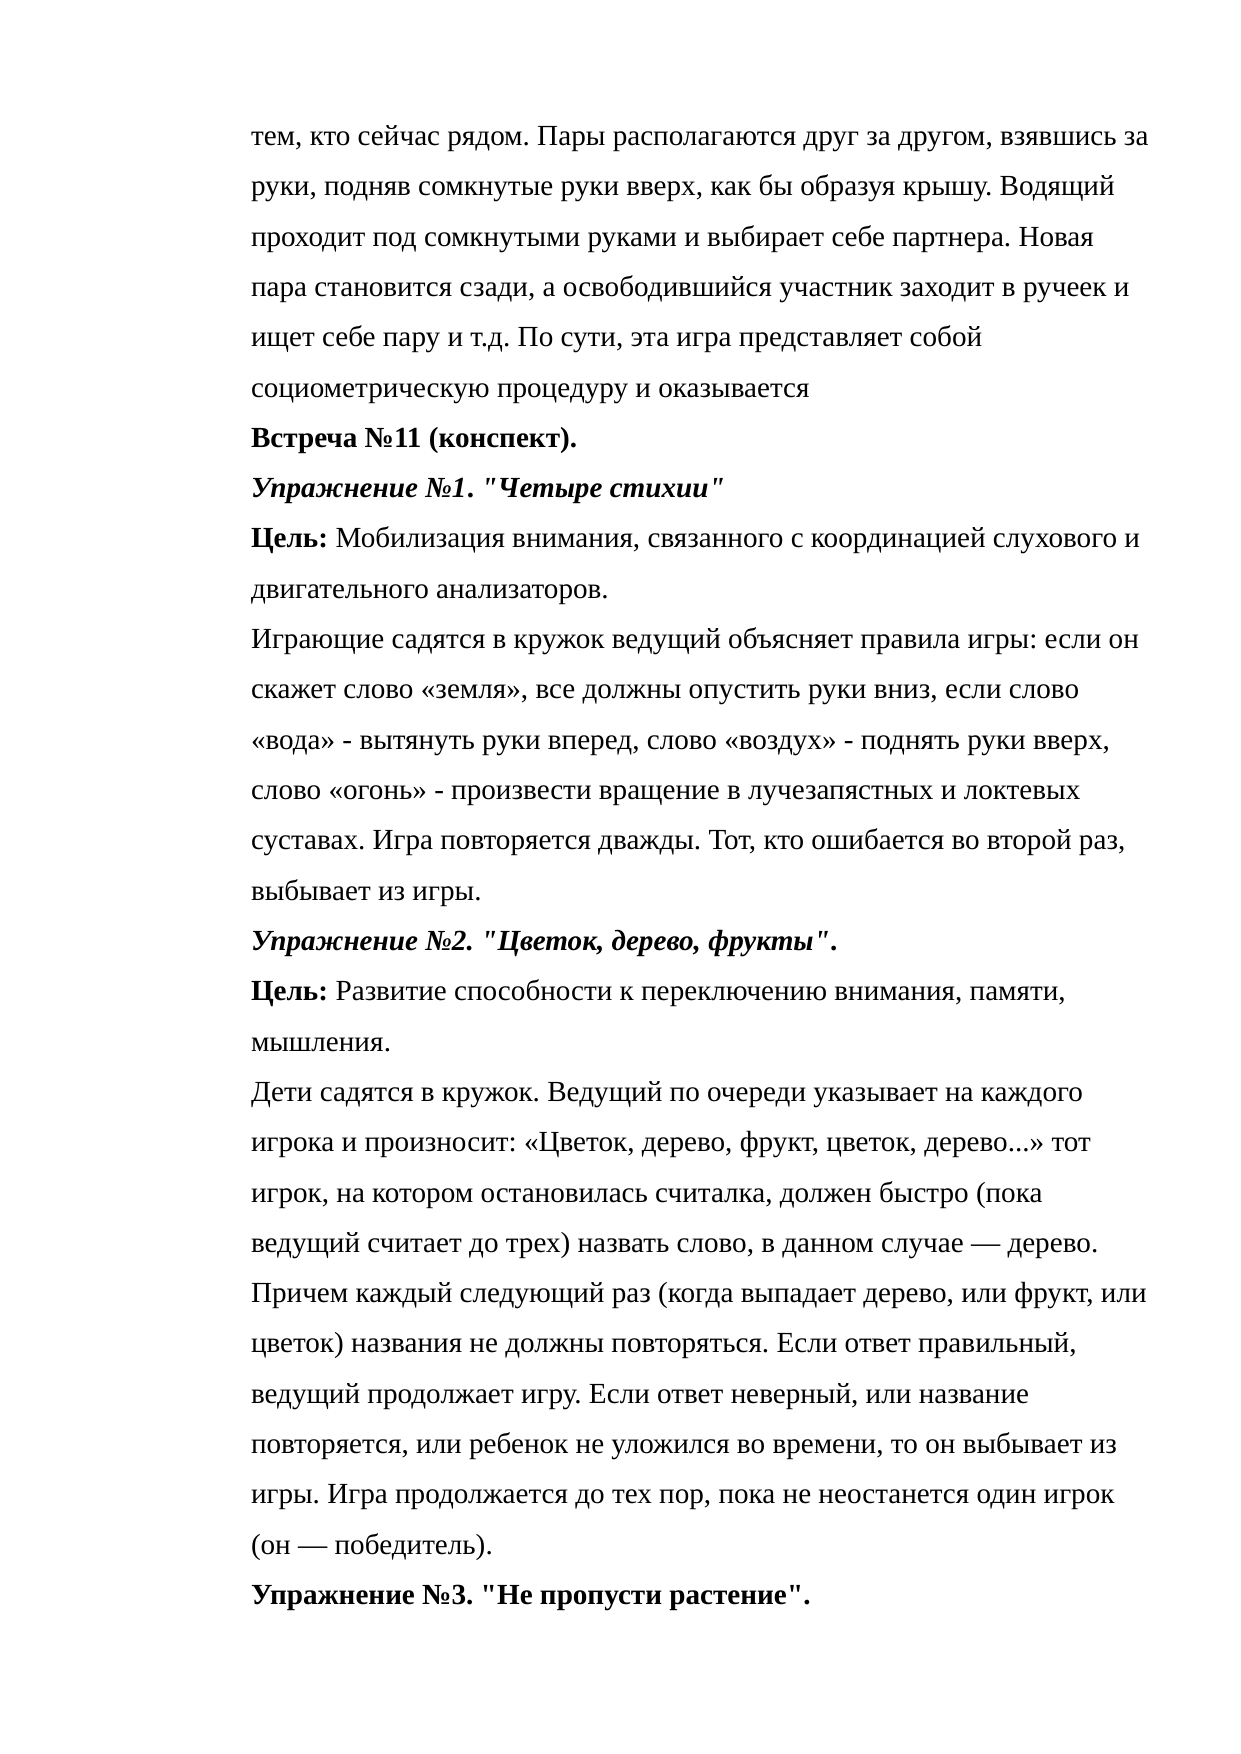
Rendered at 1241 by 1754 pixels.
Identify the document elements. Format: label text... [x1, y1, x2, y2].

list Упражнение №2. "Цветок, дерево, фрукты". [221, 923, 1152, 957]
list Дети садятся в кружок. Ведущий по очереди указывает на каждого игрока и произносит: «Цветок, дерево, фрукт, цветок, дерево...» тот игрок, на котором остановилась считалка, должен быстро (пока ведущий считает до трех) назвать слово, в данном случае — дерево. Причем каждый следующий раз (когда выпадает дерево, или фрукт, или цветок) названия не должны повторяться. Если ответ правильный, ведущий продолжает игру. Если ответ неверный, или название повторяется, или ребенок не уложился во времени, то он выбывает из игры. Игра продолжается до тех пор, пока не неостанется один игрок (он — победитель). [221, 1074, 1152, 1560]
list Играющие садятся в кружок ведущий объясняет правила игры: если он скажет слово «земля», все должны опустить руки вниз, если слово «вода» - вытянуть руки вперед, слово «воздух» - поднять руки вверх, слово «огонь» - произвести вращение в лучезапястных и локтевых суставах. Игра повторяется дважды. Тот, кто ошибается во второй раз, выбывает из игры. [221, 621, 1152, 906]
list Цель: Развитие способности к переключению внимания, памяти, мышления. [221, 973, 1152, 1057]
list Упражнение №1. "Четыре стихии" [221, 470, 1152, 504]
list Встреча №11 (конспект). [221, 420, 1152, 453]
list тем, кто сейчас рядом. Пары располагаются друг за другом, взявшись за руки, подняв сомкнутые руки вверх, как бы образуя крышу. Водящий проходит под сомкнутыми руками и выбирает себе партнера. Новая пара становится сзади, а освободившийся участник заходит в ручеек и ищет себе пару и т.д. По сути, эта игра представляет собой социометрическую процедуру и оказывается [221, 118, 1152, 403]
list Упражнение №3. "Не пропусти растение". [221, 1577, 1152, 1611]
list Цель: Мобилизация внимания, связанного с координацией слухового и двигательного анализаторов. [221, 521, 1152, 604]
